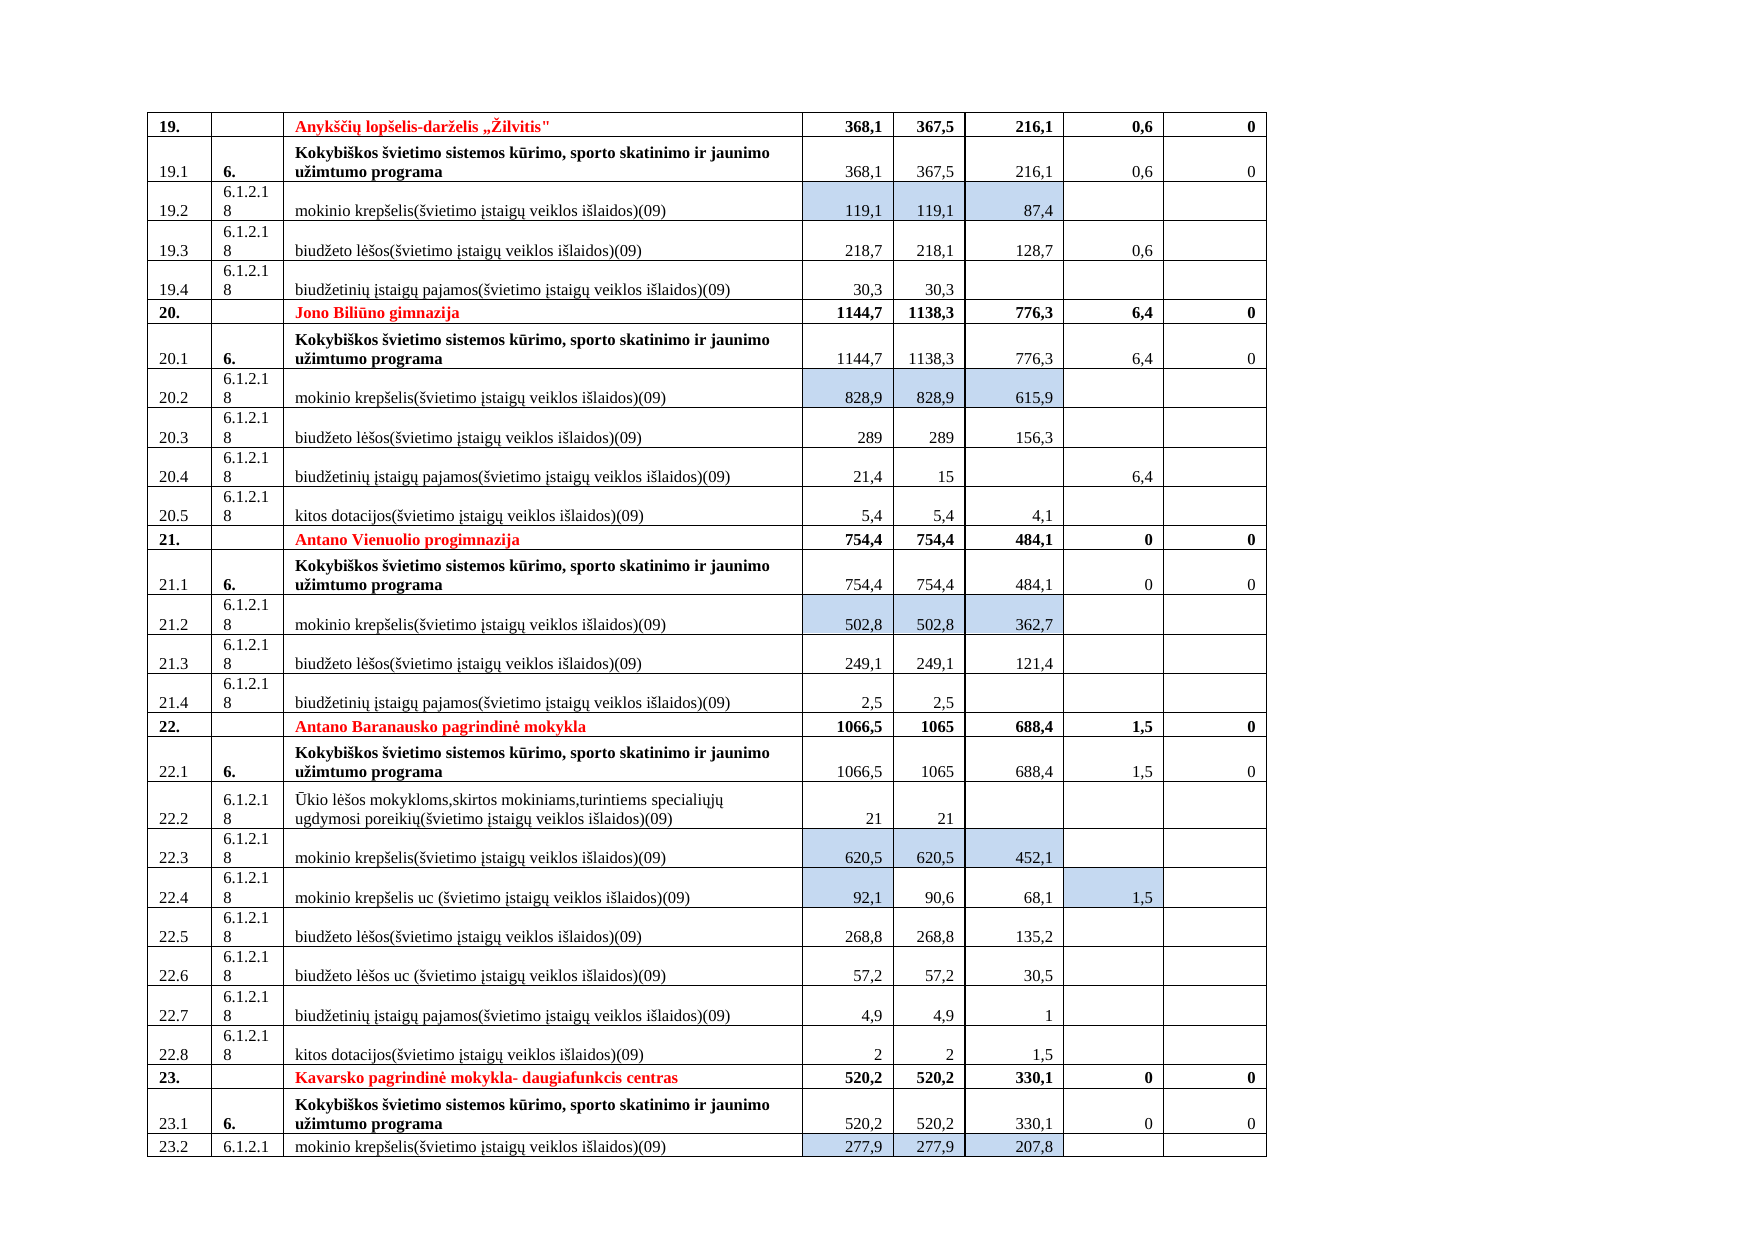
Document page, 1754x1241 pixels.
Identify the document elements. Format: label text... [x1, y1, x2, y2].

table_cell biudžeto lėšos(švietimo įstaigų veiklos išlaidos)(09) [284, 908, 802, 946]
table_cell [212, 113, 283, 136]
table_cell 620,5 [803, 829, 893, 867]
table_cell 367,5 [894, 113, 964, 136]
table_cell 19.4 [148, 261, 211, 299]
table_cell [1064, 947, 1163, 985]
table_cell mokinio krepšelis(švietimo įstaigų veiklos išlaidos)(09) [284, 182, 802, 220]
table_cell 20.5 [148, 487, 211, 525]
table_cell 6.1.2.18 [212, 947, 283, 985]
table_cell 6,4 [1064, 448, 1163, 486]
table_cell Kokybiškos švietimo sistemos kūrimo, sporto skatinimo ir jaunimo užimtumo programa [284, 1089, 802, 1133]
table_cell 6.1.2.18 [212, 1026, 283, 1064]
table_cell 6.1.2.18 [212, 908, 283, 946]
table_cell Kokybiškos švietimo sistemos kūrimo, sporto skatinimo ir jaunimo užimtumo programa [284, 324, 802, 368]
table_cell [1164, 182, 1266, 220]
table_cell 268,8 [803, 908, 893, 946]
table_cell biudžeto lėšos(švietimo įstaigų veiklos išlaidos)(09) [284, 635, 802, 673]
table_cell biudžetinių įstaigų pajamos(švietimo įstaigų veiklos išlaidos)(09) [284, 986, 802, 1025]
table_cell 6.1.2.1 [212, 1134, 283, 1156]
table_cell [1164, 674, 1266, 712]
table_cell 57,2 [894, 947, 964, 985]
table_cell 4,9 [894, 986, 964, 1025]
table_cell 6.1.2.18 [212, 221, 283, 260]
table_cell [1164, 986, 1266, 1025]
table_cell 68,1 [966, 868, 1063, 907]
table_cell 1,5 [966, 1026, 1063, 1064]
table_cell 0 [1164, 113, 1266, 136]
table_cell [1164, 487, 1266, 525]
table_cell Antano Vienuolio progimnazija [284, 526, 802, 549]
table_cell 218,7 [803, 221, 893, 260]
table_cell 0 [1164, 300, 1266, 322]
table_cell 30,3 [894, 261, 964, 299]
table_cell 22.4 [148, 868, 211, 907]
table_cell 277,9 [803, 1134, 893, 1156]
table_cell [1064, 408, 1163, 447]
table_cell 20.1 [148, 324, 211, 368]
table_cell biudžeto lėšos(švietimo įstaigų veiklos išlaidos)(09) [284, 408, 802, 447]
table_cell 249,1 [894, 635, 964, 673]
table_cell 6. [212, 137, 283, 181]
table_cell 0 [1064, 550, 1163, 594]
table_cell 2 [894, 1026, 964, 1064]
table_cell [1164, 369, 1266, 407]
table_cell 92,1 [803, 868, 893, 907]
table_cell [1064, 1026, 1163, 1064]
table_cell 22.5 [148, 908, 211, 946]
table_cell 289 [894, 408, 964, 447]
table_cell mokinio krepšelis(švietimo įstaigų veiklos išlaidos)(09) [284, 829, 802, 867]
table_cell 20.4 [148, 448, 211, 486]
table_cell [1164, 829, 1266, 867]
table_cell 22.7 [148, 986, 211, 1025]
table_cell 688,4 [966, 713, 1063, 736]
table_cell 6.1.2.18 [212, 408, 283, 447]
table_cell 6. [212, 324, 283, 368]
table_cell [1064, 595, 1163, 633]
table_cell 754,4 [894, 550, 964, 594]
table_cell [1064, 829, 1163, 867]
table_cell [1164, 782, 1266, 828]
table_cell [1164, 635, 1266, 673]
table_cell 1,5 [1064, 737, 1163, 781]
table_cell 121,4 [966, 635, 1063, 673]
table_cell 23. [148, 1065, 211, 1087]
table_cell 15 [894, 448, 964, 486]
table_cell 6.1.2.18 [212, 595, 283, 633]
table_cell biudžetinių įstaigų pajamos(švietimo įstaigų veiklos išlaidos)(09) [284, 674, 802, 712]
table_cell Kavarsko pagrindinė mokykla- daugiafunkcis centras [284, 1065, 802, 1087]
table_cell 1066,5 [803, 713, 893, 736]
table_cell [1064, 261, 1163, 299]
table_cell 128,7 [966, 221, 1063, 260]
table_cell [1164, 448, 1266, 486]
table_cell 6.1.2.18 [212, 782, 283, 828]
table_cell 2,5 [894, 674, 964, 712]
table_cell 1144,7 [803, 324, 893, 368]
table_cell 1138,3 [894, 324, 964, 368]
table_cell 368,1 [803, 113, 893, 136]
table_cell 0 [1164, 713, 1266, 736]
table_cell 520,2 [894, 1089, 964, 1133]
table_cell 6. [212, 550, 283, 594]
table_cell [966, 674, 1063, 712]
table_cell 135,2 [966, 908, 1063, 946]
table_cell 22. [148, 713, 211, 736]
table_cell 1144,7 [803, 300, 893, 322]
table_cell 484,1 [966, 526, 1063, 549]
table_cell 6.1.2.18 [212, 986, 283, 1025]
table_cell biudžeto lėšos uc (švietimo įstaigų veiklos išlaidos)(09) [284, 947, 802, 985]
table_cell [1164, 908, 1266, 946]
table_cell 620,5 [894, 829, 964, 867]
table_cell 6.1.2.18 [212, 674, 283, 712]
table_cell 368,1 [803, 137, 893, 181]
table_cell [1164, 947, 1266, 985]
table_cell [1164, 261, 1266, 299]
table_cell 1,5 [1064, 713, 1163, 736]
table_cell 330,1 [966, 1089, 1063, 1133]
table_cell mokinio krepšelis(švietimo įstaigų veiklos išlaidos)(09) [284, 595, 802, 633]
table_cell 0 [1064, 1089, 1163, 1133]
table_cell [1164, 868, 1266, 907]
table_cell 5,4 [894, 487, 964, 525]
table_cell Ūkio lėšos mokykloms,skirtos mokiniams,turintiems specialiųjų ugdymosi poreikių(švietimo įstaigų veiklos išlaidos)(09) [284, 782, 802, 828]
table_cell 119,1 [894, 182, 964, 220]
table_cell 6.1.2.18 [212, 182, 283, 220]
table_cell kitos dotacijos(švietimo įstaigų veiklos išlaidos)(09) [284, 1026, 802, 1064]
table_cell 502,8 [803, 595, 893, 633]
table_cell 452,1 [966, 829, 1063, 867]
table_cell 0,6 [1064, 221, 1163, 260]
table_cell [1064, 908, 1163, 946]
table_cell 6.1.2.18 [212, 868, 283, 907]
table_cell 6.1.2.18 [212, 829, 283, 867]
table_cell 22.8 [148, 1026, 211, 1064]
table_cell 30,3 [803, 261, 893, 299]
table_cell 362,7 [966, 595, 1063, 633]
table_cell [1064, 487, 1163, 525]
table_cell 277,9 [894, 1134, 964, 1156]
table_cell kitos dotacijos(švietimo įstaigų veiklos išlaidos)(09) [284, 487, 802, 525]
table_cell 21.2 [148, 595, 211, 633]
table_cell 20.3 [148, 408, 211, 447]
table_cell 21.1 [148, 550, 211, 594]
table_cell 520,2 [803, 1065, 893, 1087]
table_cell 754,4 [803, 550, 893, 594]
table_cell [1064, 674, 1163, 712]
table_cell 119,1 [803, 182, 893, 220]
table_cell 0 [1164, 737, 1266, 781]
table_cell 4,9 [803, 986, 893, 1025]
table_cell [212, 526, 283, 549]
table_cell biudžeto lėšos(švietimo įstaigų veiklos išlaidos)(09) [284, 221, 802, 260]
table_cell 6. [212, 737, 283, 781]
table_cell 22.1 [148, 737, 211, 781]
table_cell 4,1 [966, 487, 1063, 525]
table_cell 6.1.2.18 [212, 635, 283, 673]
table_cell 20. [148, 300, 211, 322]
table_cell 90,6 [894, 868, 964, 907]
table_cell 6,4 [1064, 324, 1163, 368]
table_cell 0,6 [1064, 137, 1163, 181]
table_cell 520,2 [894, 1065, 964, 1087]
table_cell 21.3 [148, 635, 211, 673]
table_cell 0 [1064, 526, 1163, 549]
table_cell Kokybiškos švietimo sistemos kūrimo, sporto skatinimo ir jaunimo užimtumo programa [284, 550, 802, 594]
table_cell 216,1 [966, 113, 1063, 136]
table_cell 615,9 [966, 369, 1063, 407]
table_cell [1164, 1134, 1266, 1156]
table_cell [212, 1065, 283, 1087]
table_cell 21 [894, 782, 964, 828]
table_cell 754,4 [803, 526, 893, 549]
table_cell 0 [1164, 137, 1266, 181]
table_cell 367,5 [894, 137, 964, 181]
table_cell 218,1 [894, 221, 964, 260]
table_cell 19.1 [148, 137, 211, 181]
table_cell [1064, 369, 1163, 407]
table_cell [1064, 782, 1163, 828]
table_cell 21. [148, 526, 211, 549]
table_cell [1164, 1026, 1266, 1064]
table_cell mokinio krepšelis(švietimo įstaigų veiklos išlaidos)(09) [284, 1134, 802, 1156]
table_cell 0,6 [1064, 113, 1163, 136]
table_cell 520,2 [803, 1089, 893, 1133]
table_cell 1066,5 [803, 737, 893, 781]
table_cell 216,1 [966, 137, 1063, 181]
table_cell 23.1 [148, 1089, 211, 1133]
table_cell 22.3 [148, 829, 211, 867]
table_cell 5,4 [803, 487, 893, 525]
table_cell 1065 [894, 737, 964, 781]
table_cell 156,3 [966, 408, 1063, 447]
table_cell 0 [1164, 550, 1266, 594]
table_cell 20.2 [148, 369, 211, 407]
table_cell Antano Baranausko pagrindinė mokykla [284, 713, 802, 736]
table_cell 289 [803, 408, 893, 447]
table_cell 57,2 [803, 947, 893, 985]
table_cell 19.3 [148, 221, 211, 260]
table_cell 1065 [894, 713, 964, 736]
table_cell Anykščių lopšelis-darželis „Žilvitis" [284, 113, 802, 136]
table_cell 484,1 [966, 550, 1063, 594]
table_cell 0 [1064, 1065, 1163, 1087]
table_cell 688,4 [966, 737, 1063, 781]
table_cell 2 [803, 1026, 893, 1064]
table_cell Kokybiškos švietimo sistemos kūrimo, sporto skatinimo ir jaunimo užimtumo programa [284, 137, 802, 181]
table_cell [1164, 408, 1266, 447]
table_cell 330,1 [966, 1065, 1063, 1087]
table_cell 1 [966, 986, 1063, 1025]
table_cell [966, 782, 1063, 828]
table_cell 22.6 [148, 947, 211, 985]
table_cell 2,5 [803, 674, 893, 712]
table_cell [1064, 635, 1163, 673]
table_cell 502,8 [894, 595, 964, 633]
table_cell mokinio krepšelis uc (švietimo įstaigų veiklos išlaidos)(09) [284, 868, 802, 907]
table_cell 828,9 [803, 369, 893, 407]
table_cell 207,8 [966, 1134, 1063, 1156]
table_cell 21.4 [148, 674, 211, 712]
table_cell [1164, 595, 1266, 633]
table_cell 87,4 [966, 182, 1063, 220]
table_cell Jono Biliūno gimnazija [284, 300, 802, 322]
table_cell 6. [212, 1089, 283, 1133]
table_cell 754,4 [894, 526, 964, 549]
table_cell 30,5 [966, 947, 1063, 985]
table_cell [1064, 986, 1163, 1025]
table_cell 21 [803, 782, 893, 828]
table_cell biudžetinių įstaigų pajamos(švietimo įstaigų veiklos išlaidos)(09) [284, 448, 802, 486]
table_cell [966, 448, 1063, 486]
table_cell 1,5 [1064, 868, 1163, 907]
table_cell 23.2 [148, 1134, 211, 1156]
table_cell 1138,3 [894, 300, 964, 322]
table_cell 268,8 [894, 908, 964, 946]
table_cell 0 [1164, 1089, 1266, 1133]
table_cell biudžetinių įstaigų pajamos(švietimo įstaigų veiklos išlaidos)(09) [284, 261, 802, 299]
table_cell 249,1 [803, 635, 893, 673]
table_cell 22.2 [148, 782, 211, 828]
table_cell 776,3 [966, 324, 1063, 368]
table_cell mokinio krepšelis(švietimo įstaigų veiklos išlaidos)(09) [284, 369, 802, 407]
table_cell Kokybiškos švietimo sistemos kūrimo, sporto skatinimo ir jaunimo užimtumo programa [284, 737, 802, 781]
table_cell 0 [1164, 526, 1266, 549]
table_cell [1064, 182, 1163, 220]
table_cell 6.1.2.18 [212, 487, 283, 525]
table_cell 19.2 [148, 182, 211, 220]
table_cell [1064, 1134, 1163, 1156]
table_cell 21,4 [803, 448, 893, 486]
table_cell 6.1.2.18 [212, 448, 283, 486]
table_cell 776,3 [966, 300, 1063, 322]
table_cell [212, 300, 283, 322]
table_cell 19. [148, 113, 211, 136]
table_cell 828,9 [894, 369, 964, 407]
table_cell [966, 261, 1063, 299]
table_cell [212, 713, 283, 736]
table_cell 6.1.2.18 [212, 369, 283, 407]
table_cell 0 [1164, 324, 1266, 368]
table_cell 6,4 [1064, 300, 1163, 322]
table_cell 0 [1164, 1065, 1266, 1087]
table_cell 6.1.2.18 [212, 261, 283, 299]
table_cell [1164, 221, 1266, 260]
